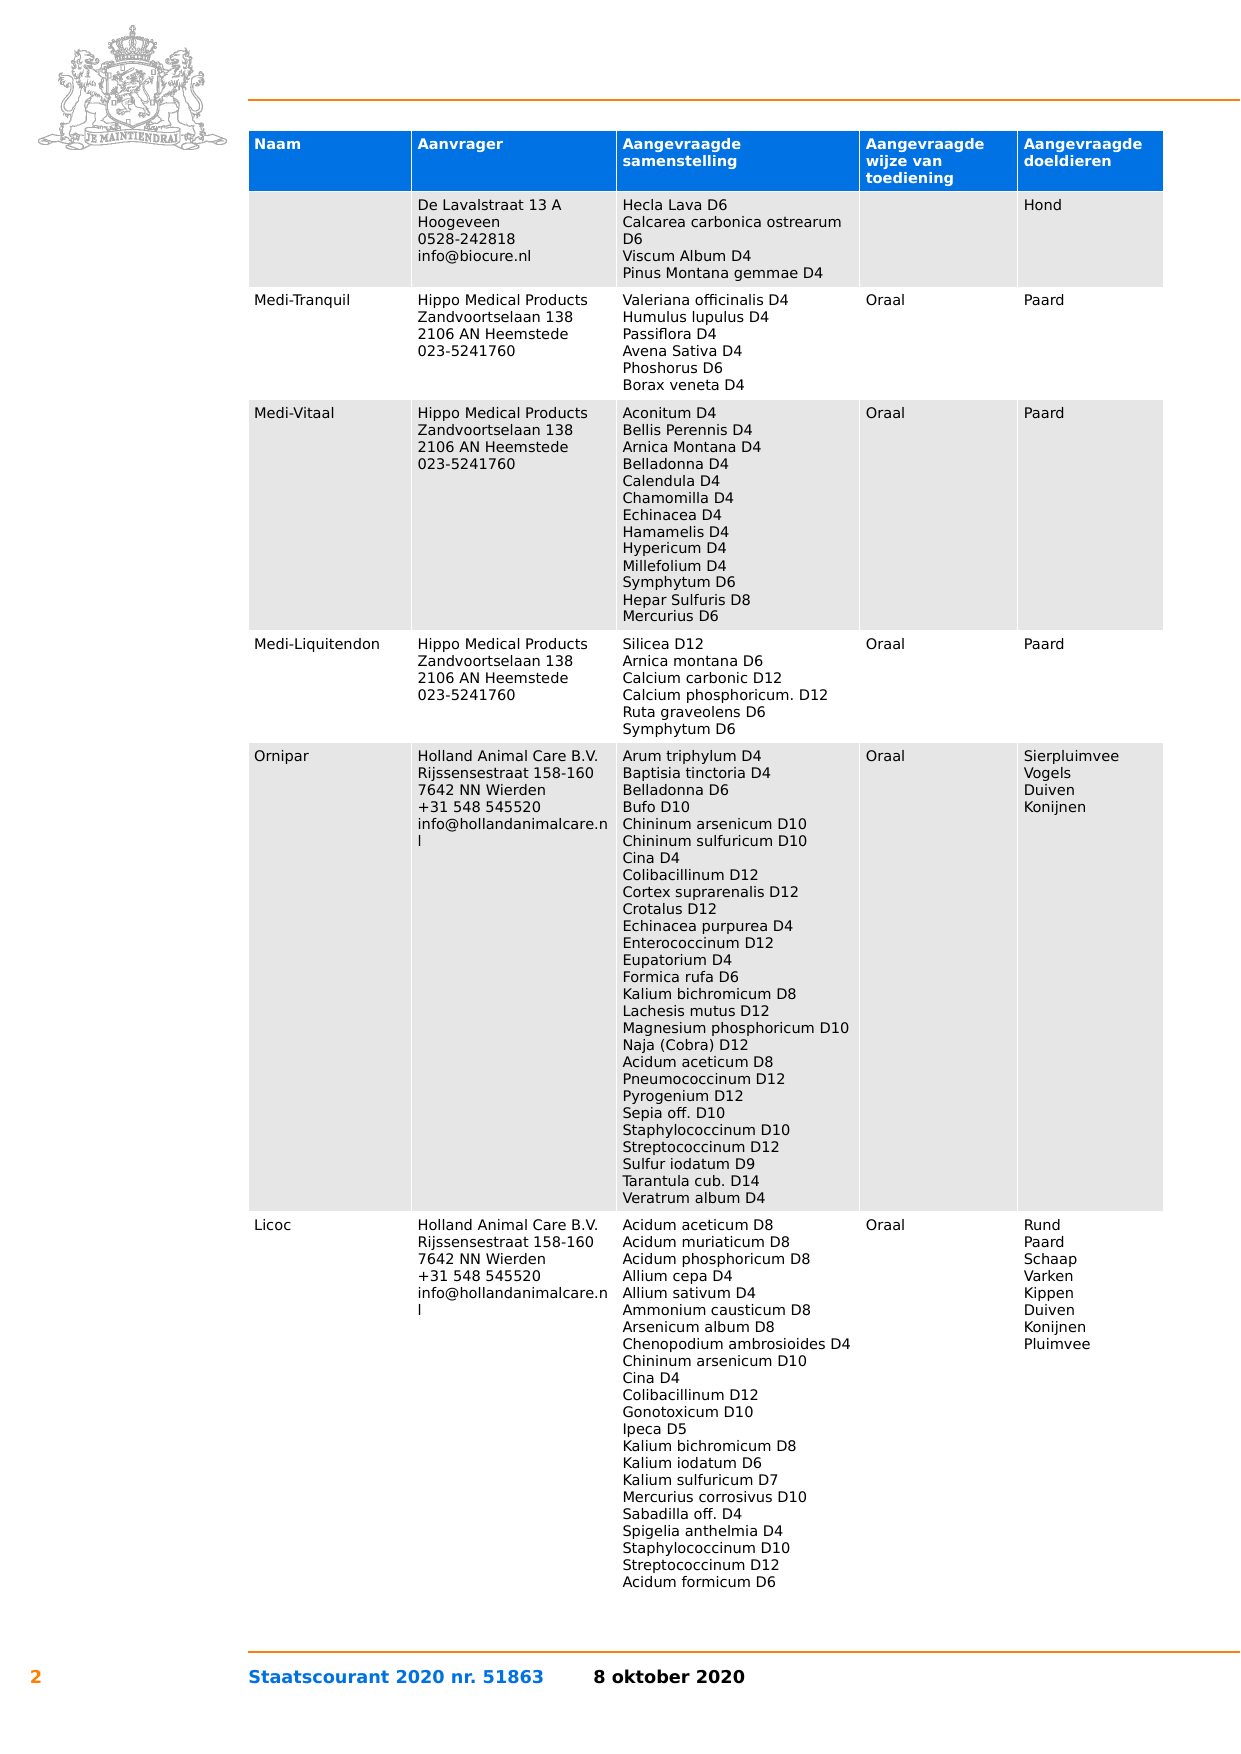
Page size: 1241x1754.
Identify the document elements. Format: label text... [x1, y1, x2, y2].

table_cell [249, 192, 411, 287]
table_cell Medi-Tranquil [249, 288, 411, 399]
table_cell Oraal [860, 743, 1017, 1211]
table_header Aangevraagde samenstelling [617, 131, 859, 191]
table_cell Sierpluimvee Vogels Duiven Konijnen [1018, 743, 1163, 1211]
table_cell Oraal [860, 288, 1017, 399]
table_cell Silicea D12 Arnica montana D6 Calcium carbonic D12 Calcium phosphoricum. D12 Ruta graveolens D6 Symphytum D6 [617, 631, 859, 742]
picture [38, 25, 227, 150]
table_cell Medi-Liquitendon [249, 631, 411, 742]
table_cell Holland Animal Care B.V. Rijssensestraat 158-160 7642 NN Wierden +31 548 545520 info@hollandanimalcare.nl [412, 743, 616, 1211]
table_cell Licoc [249, 1212, 411, 1595]
table_cell Hippo Medical Products Zandvoortselaan 138 2106 AN Heemstede 023-5241760 [412, 631, 616, 742]
table_cell De Lavalstraat 13 A Hoogeveen 0528-242818 info@biocure.nl [412, 192, 616, 287]
table_cell Valeriana officinalis D4 Humulus lupulus D4 Passiflora D4 Avena Sativa D4 Phoshorus D6 Borax veneta D4 [617, 288, 859, 399]
table_cell Oraal [860, 400, 1017, 630]
table_header Naam [249, 131, 411, 191]
table_cell Hecla Lava D6 Calcarea carbonica ostrearum D6 Viscum Album D4 Pinus Montana gemmae D4 [617, 192, 859, 287]
table_cell Paard [1018, 400, 1163, 630]
table_cell Rund Paard Schaap Varken Kippen Duiven Konijnen Pluimvee [1018, 1212, 1163, 1595]
table_header Aangevraagde wijze van toediening [860, 131, 1017, 191]
table_cell Oraal [860, 631, 1017, 742]
table_cell Ornipar [249, 743, 411, 1211]
table_cell Hippo Medical Products Zandvoortselaan 138 2106 AN Heemstede 023-5241760 [412, 288, 616, 399]
table_cell Paard [1018, 288, 1163, 399]
table_cell Holland Animal Care B.V. Rijssensestraat 158-160 7642 NN Wierden +31 548 545520 info@hollandanimalcare.nl [412, 1212, 616, 1595]
table_cell Arum triphylum D4 Baptisia tinctoria D4 Belladonna D6 Bufo D10 Chininum arsenicum D10 Chininum sulfuricum D10 Cina D4 Colibacillinum D12 Cortex suprarenalis D12 Crotalus D12 Echinacea purpurea D4 Enterococcinum D12 Eupatorium D4 Formica rufa D6 Kalium bichromicum D8 Lachesis mutus D12 Magnesium phosphoricum D10 Naja (Cobra) D12 Acidum aceticum D8 Pneumococcinum D12 Pyrogenium D12 Sepia off. D10 Staphylococcinum D10 Streptococcinum D12 Sulfur iodatum D9 Tarantula cub. D14 Veratrum album D4 [617, 743, 859, 1211]
table_cell Medi-Vitaal [249, 400, 411, 630]
table_cell Hippo Medical Products Zandvoortselaan 138 2106 AN Heemstede 023-5241760 [412, 400, 616, 630]
table_cell Oraal [860, 1212, 1017, 1595]
table_cell Hond [1018, 192, 1163, 287]
table_cell Paard [1018, 631, 1163, 742]
table_header Aangevraagde doeldieren [1018, 131, 1163, 191]
table_header Aanvrager [412, 131, 616, 191]
table_cell Acidum aceticum D8 Acidum muriaticum D8 Acidum phosphoricum D8 Allium cepa D4 Allium sativum D4 Ammonium causticum D8 Arsenicum album D8 Chenopodium ambrosioides D4 Chininum arsenicum D10 Cina D4 Colibacillinum D12 Gonotoxicum D10 Ipeca D5 Kalium bichromicum D8 Kalium iodatum D6 Kalium sulfuricum D7 Mercurius corrosivus D10 Sabadilla off. D4 Spigelia anthelmia D4 Staphylococcinum D10 Streptococcinum D12 Acidum formicum D6 [617, 1212, 859, 1595]
table_cell Aconitum D4 Bellis Perennis D4 Arnica Montana D4 Belladonna D4 Calendula D4 Chamomilla D4 Echinacea D4 Hamamelis D4 Hypericum D4 Millefolium D4 Symphytum D6 Hepar Sulfuris D8 Mercurius D6 [617, 400, 859, 630]
table_cell [860, 192, 1017, 287]
